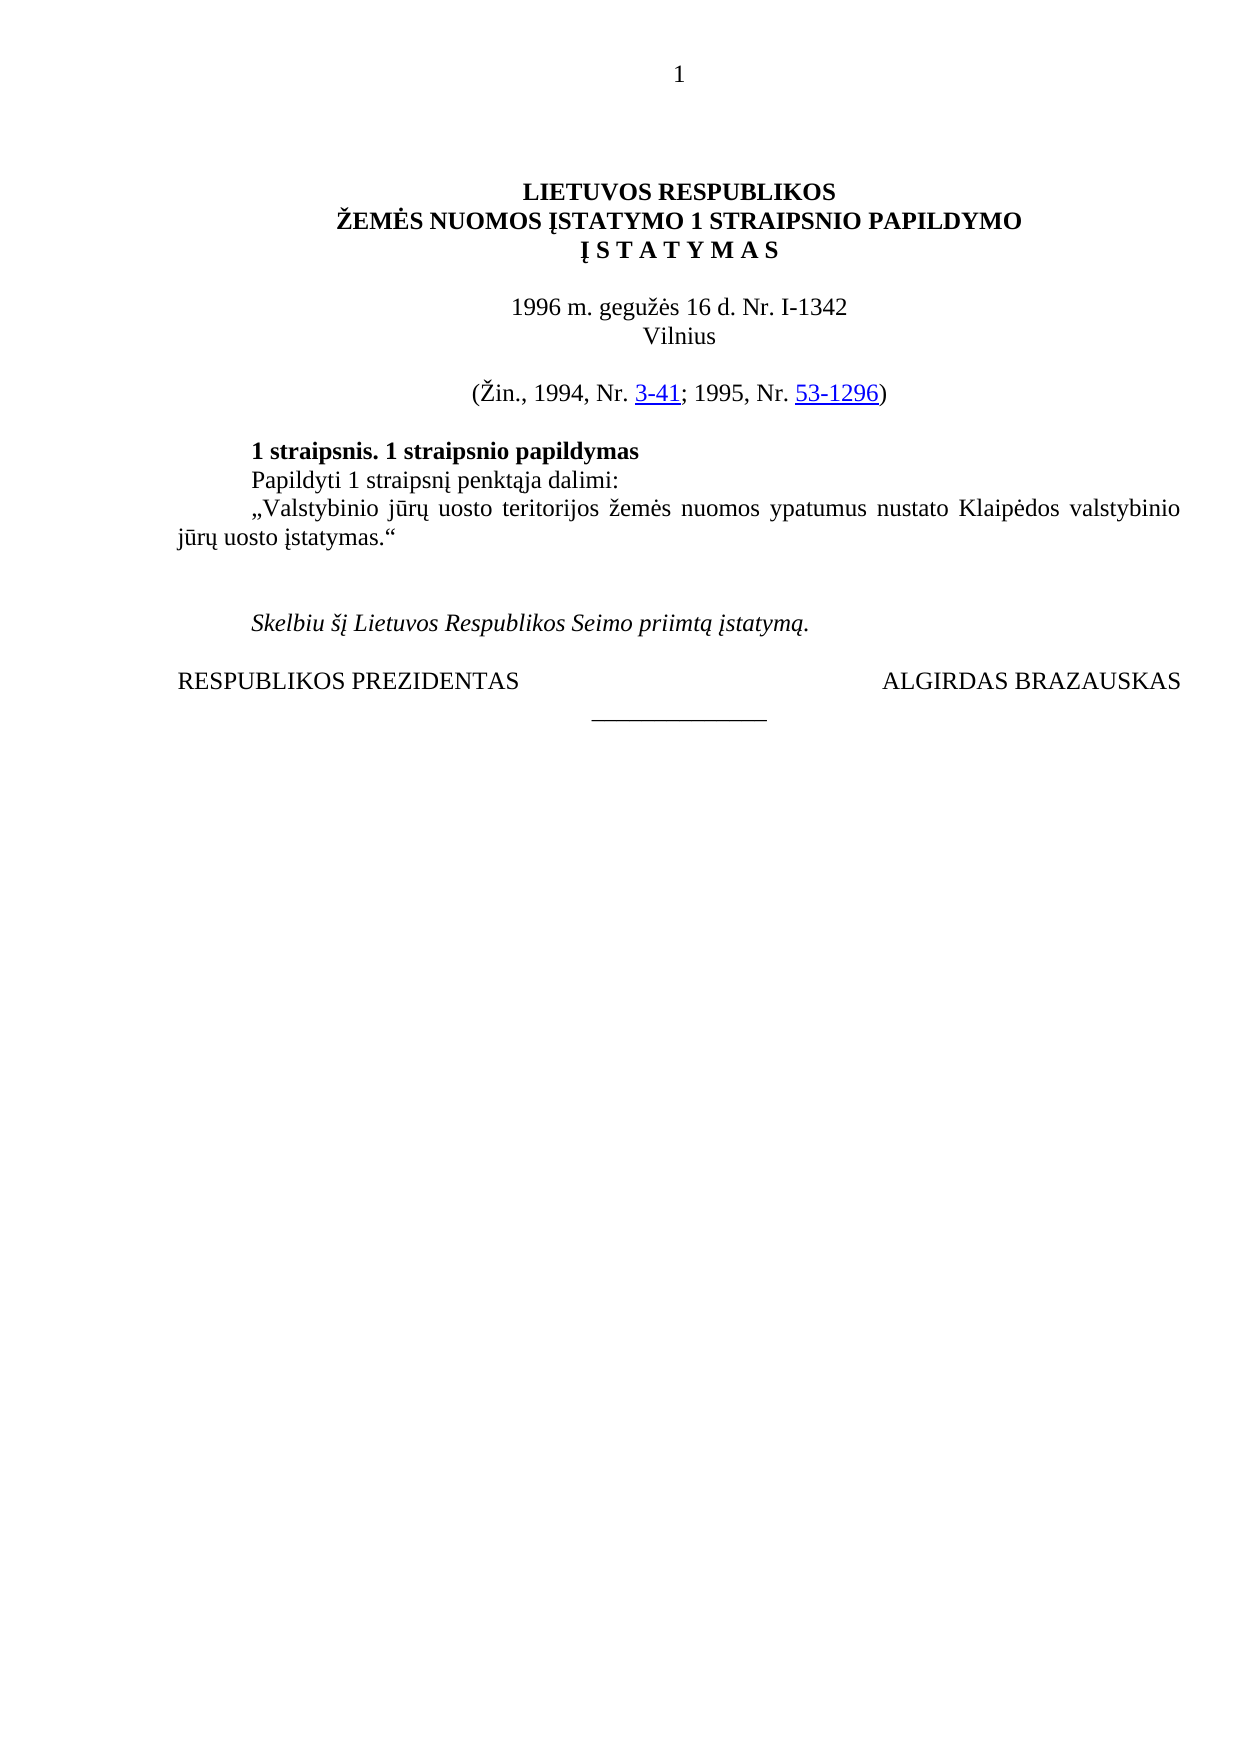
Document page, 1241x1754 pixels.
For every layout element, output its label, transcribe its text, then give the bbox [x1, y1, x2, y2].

text Į S T A T Y M A S [177, 235, 1181, 263]
text „Valstybinio jūrų uosto teritorijos žemės nuomos ypatumus nustato Klaipėdos valstybinio jūrų uosto įstatymas.“ [177, 493, 1181, 551]
text Vilnius [177, 321, 1181, 350]
text ______________ [177, 695, 1181, 723]
text 1 straipsnis. 1 straipsnio papildymas [177, 436, 1181, 465]
text Papildyti 1 straipsnį penktąja dalimi: [177, 465, 1181, 493]
text 1996 m. gegužės 16 d. Nr. I-1342 [177, 292, 1181, 321]
text ŽEMĖS NUOMOS ĮSTATYMO 1 STRAIPSNIO PAPILDYMO [177, 206, 1181, 235]
text LIETUVOS RESPUBLIKOS [177, 177, 1181, 206]
text RESPUBLIKOS PREZIDENTAS ALGIRDAS BRAZAUSKAS [177, 666, 1181, 695]
text Skelbiu šį Lietuvos Respublikos Seimo priimtą įstatymą. [177, 608, 1181, 637]
text (Žin., 1994, Nr. 3-41; 1995, Nr. 53-1296) [177, 378, 1181, 407]
